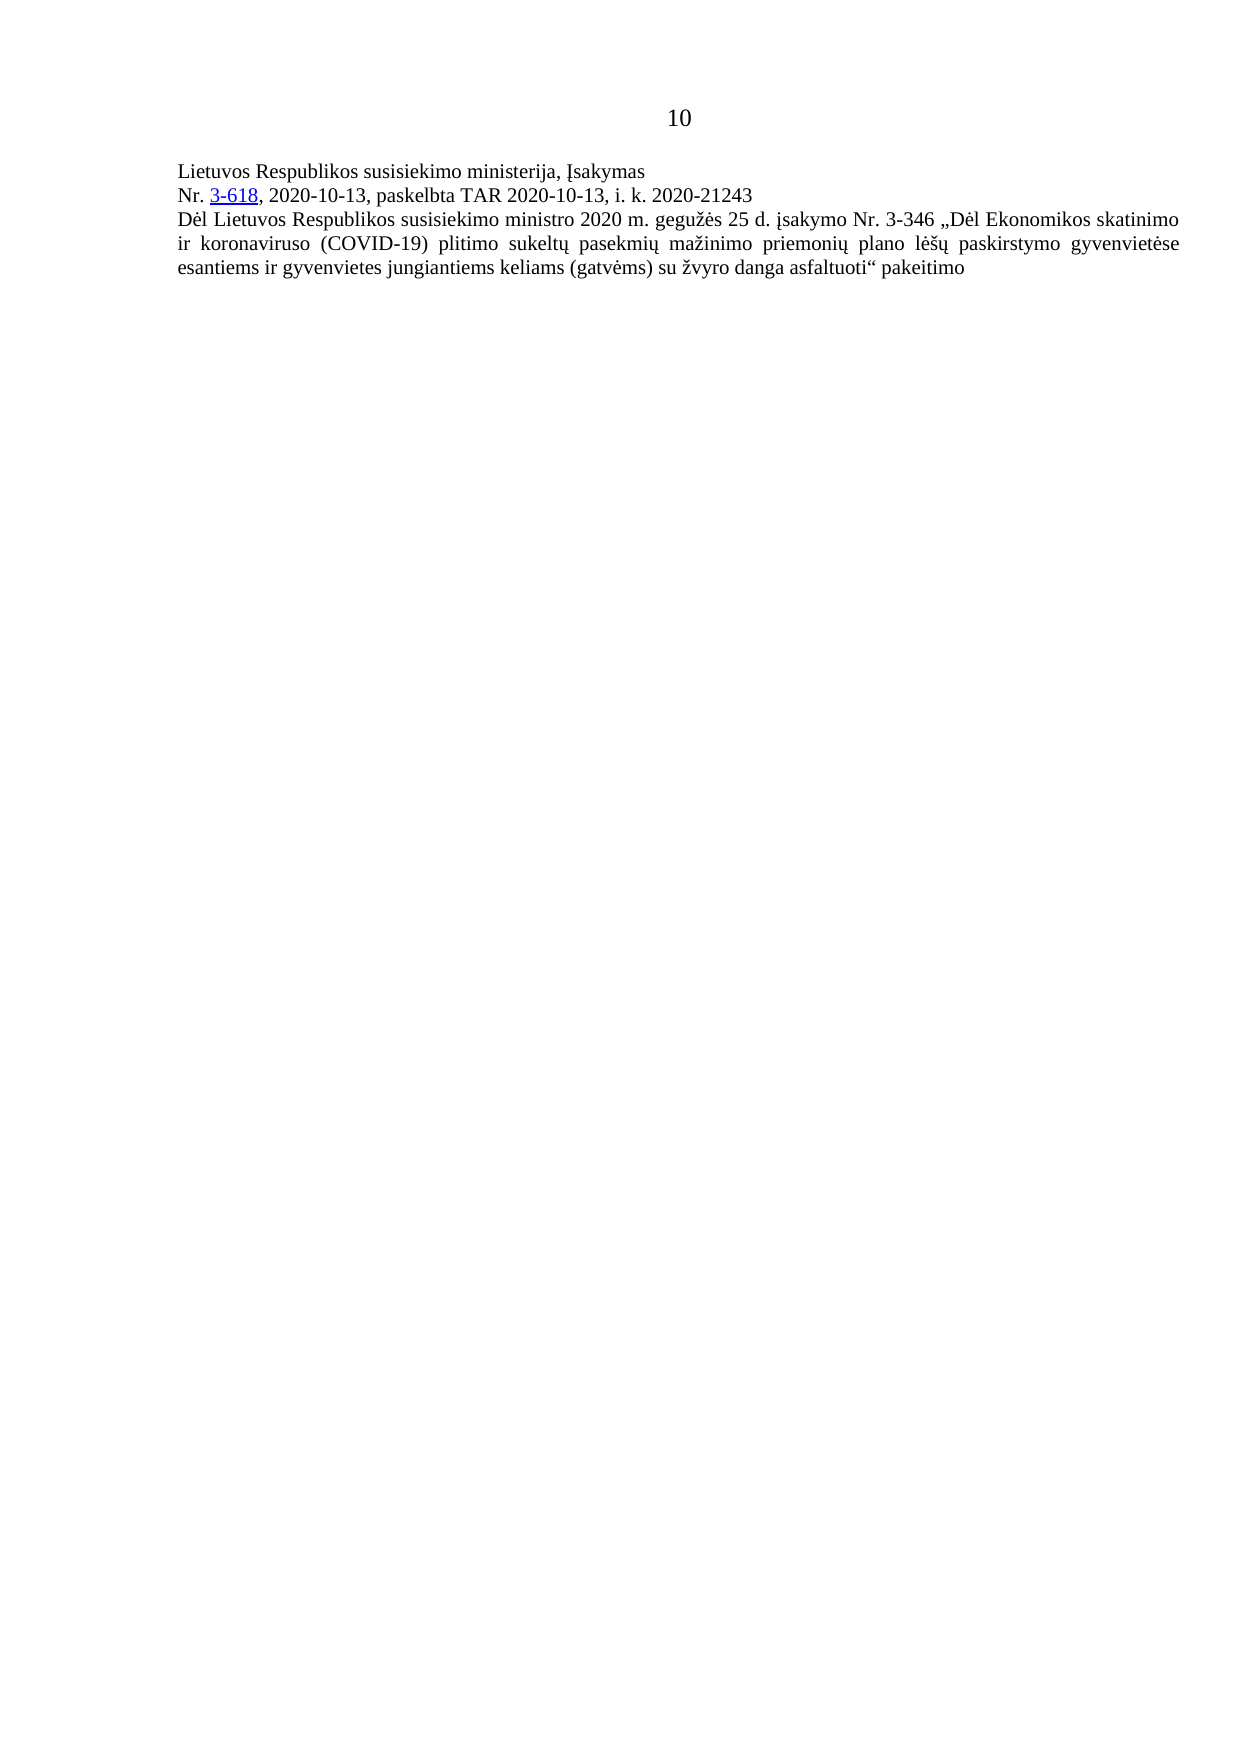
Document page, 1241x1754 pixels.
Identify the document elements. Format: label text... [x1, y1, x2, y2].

text Nr. 3-618, 2020-10-13, paskelbta TAR 2020-10-13, i. k. 2020-21243 [177, 183, 1181, 207]
text Dėl Lietuvos Respublikos susisiekimo ministro 2020 m. gegužės 25 d. įsakymo Nr. 3-346 „Dėl Ekonomikos skatinimo ir koronaviruso (COVID-19) plitimo sukeltų pasekmių mažinimo priemonių plano lėšų paskirstymo gyvenvietėse esantiems ir gyvenvietes jungiantiems keliams (gatvėms) su žvyro danga asfaltuoti“ pakeitimo [177, 207, 1181, 279]
text Lietuvos Respublikos susisiekimo ministerija, Įsakymas [177, 158, 1181, 183]
